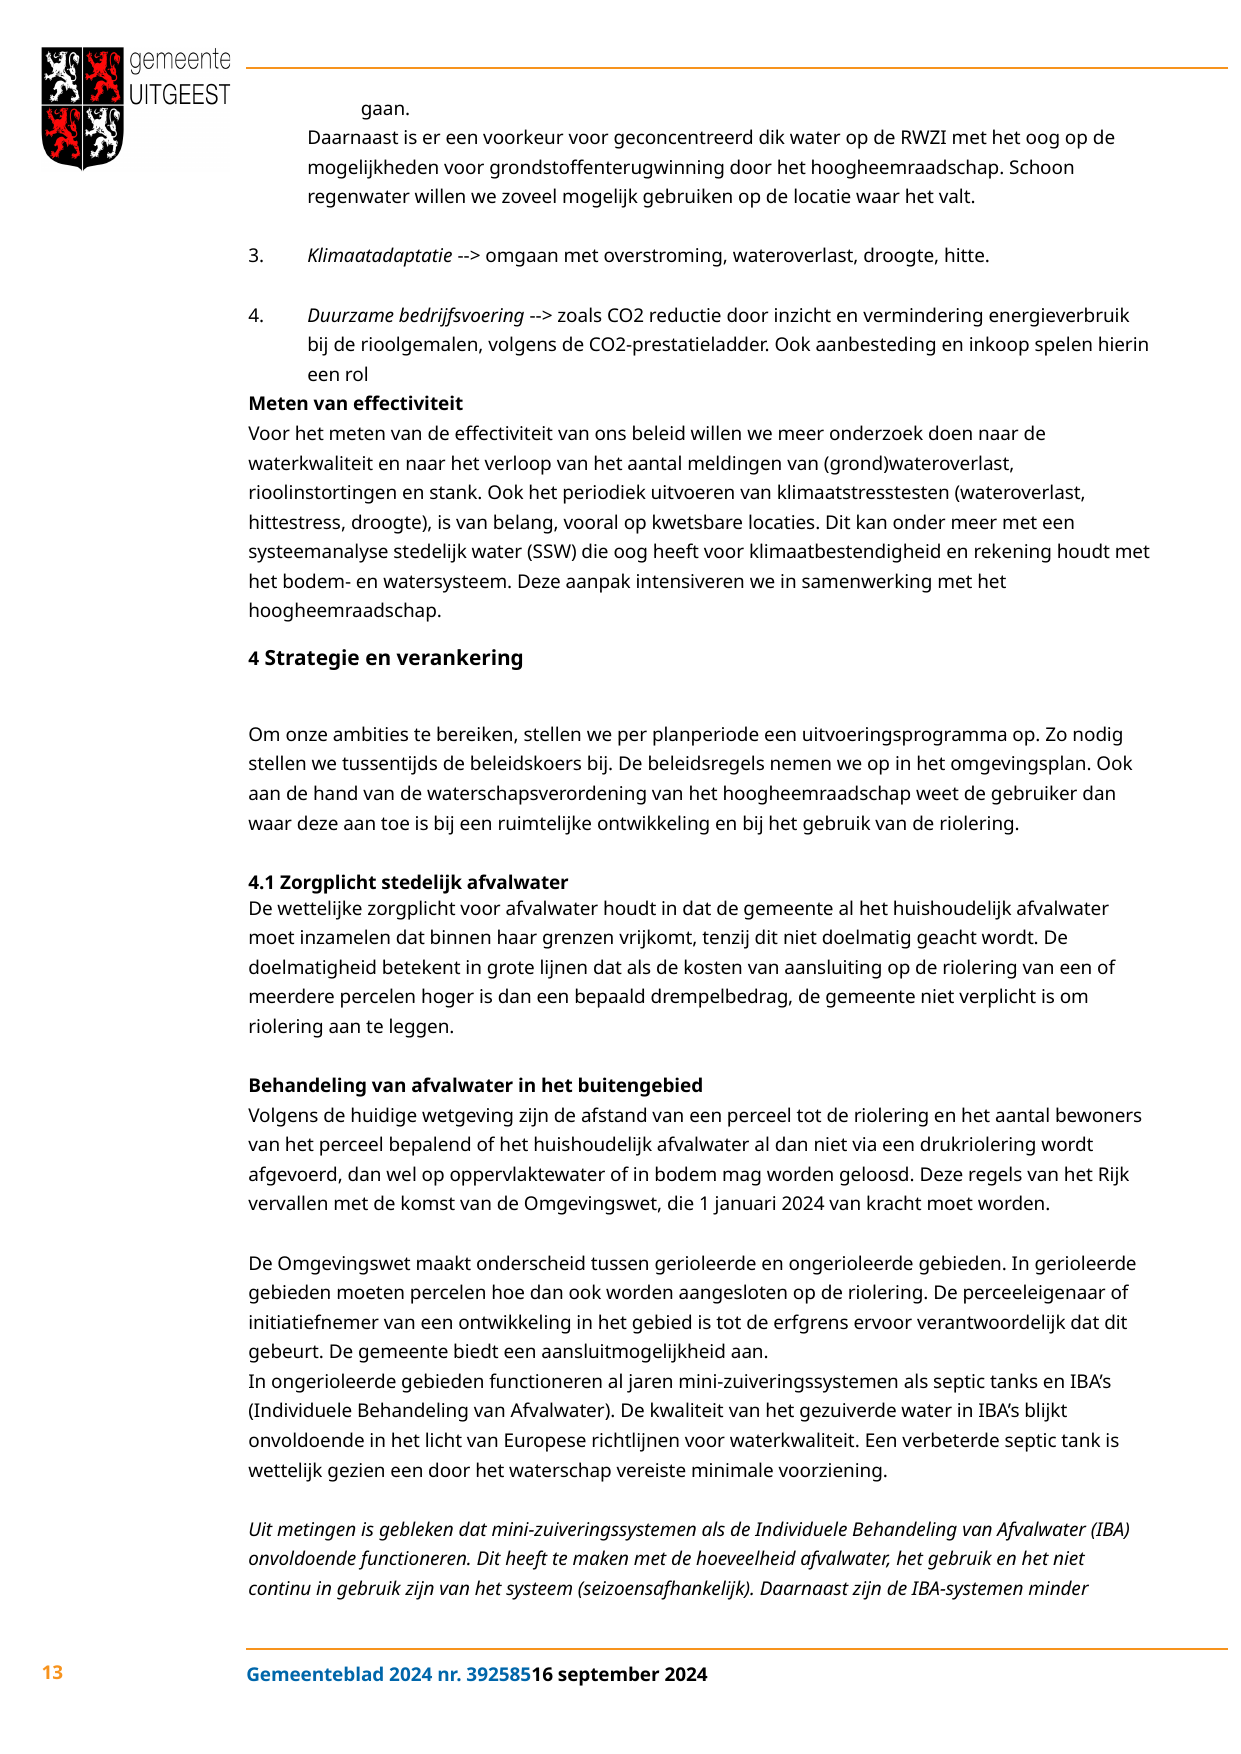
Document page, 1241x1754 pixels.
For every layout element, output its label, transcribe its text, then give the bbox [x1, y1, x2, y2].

text Om onze ambities te bereiken, stellen we per planperiode een uitvoeringsprogramma op. Zo nodig stellen we tussentijds de beleidskoers bij. De beleidsregels nemen we op in het omgevingsplan. Ook aan de hand van de waterschapsverordening van het hoogheemraadschap weet de gebruiker dan waar deze aan toe is bij een ruimtelijke ontwikkeling en bij het gebruik van de riolering. [248, 721, 1152, 836]
text De wettelijke zorgplicht voor afvalwater houdt in dat de gemeente al het huishoudelijk afvalwater moet inzamelen dat binnen haar grenzen vrijkomt, tenzij dit niet doelmatig geacht wordt. De doelmatigheid betekent in grote lijnen dat als de kosten van aansluiting op de riolering van een of meerdere percelen hoger is dan een bepaald drempelbedrag, de gemeente niet verplicht is om riolering aan te leggen. [248, 895, 1152, 1039]
text De Omgevingswet maakt onderscheid tussen gerioleerde en ongerioleerde gebieden. In gerioleerde gebieden moeten percelen hoe dan ook worden aangesloten op de riolering. De perceeleigenaar of initiatiefnemer van een ontwikkeling in het gebied is tot de erfgrens ervoor verantwoordelijk dat dit gebeurt. De gemeente biedt een aansluitmogelijkheid aan. [248, 1250, 1152, 1364]
table_header Uit metingen is gebleken dat mini-zuiveringssystemen als de Individuele Behandeling van Afvalwater (IBA) onvoldoende functioneren. Dit heeft te maken met de hoeveelheid afvalwater, het gebruik en het niet continu in gebruik zijn van het systeem (seizoensafhankelijk). Daarnaast zijn de IBA-systemen minder [248, 1516, 1152, 1601]
text Meten van effectiviteit [248, 391, 1152, 416]
picture [41, 47, 231, 172]
list Daarnaast is er een voorkeur voor geconcentreerd dik water op de RWZI met het oog op de mogelijkheden voor grondstoffenterugwinning door het hoogheemraadschap. Schoon regenwater willen we zoveel mogelijk gebruiken op de locatie waar het valt. [248, 124, 1152, 209]
list Klimaatadaptatie --> omgaan met overstroming, wateroverlast, droogte, hitte. [248, 243, 1152, 268]
text Volgens de huidige wetgeving zijn de afstand van een perceel tot de riolering en het aantal bewoners van het perceel bepalend of het huishoudelijk afvalwater al dan niet via een drukriolering wordt afgevoerd, dan wel op oppervlaktewater of in bodem mag worden geloosd. Deze regels van het Rijk vervallen met de komst van de Omgevingswet, die 1 januari 2024 van kracht moet worden. [248, 1102, 1152, 1216]
text 4 Strategie en verankering [248, 643, 1152, 672]
text Voor het meten van de effectiviteit van ons beleid willen we meer onderzoek doen naar de waterkwaliteit en naar het verloop van het aantal meldingen van (grond)wateroverlast, rioolinstortingen en stank. Ook het periodiek uitvoeren van klimaatstresstesten (wateroverlast, hittestress, droogte), is van belang, vooral op kwetsbare locaties. Dit kan onder meer met een systeemanalyse stedelijk water (SSW) die oog heeft voor klimaatbestendigheid en rekening houdt met het bodem- en watersysteem. Deze aanpak intensiveren we in samenwerking met het hoogheemraadschap. [248, 420, 1152, 623]
list Duurzame bedrijfsvoering --> zoals CO2 reductie door inzicht en vermindering energieverbruik bij de rioolgemalen, volgens de CO2-prestatieladder. Ook aanbesteding en inkoop spelen hierin een rol [248, 302, 1152, 387]
text Behandeling van afvalwater in het buitengebied [248, 1072, 1152, 1098]
text 4.1 Zorgplicht stedelijk afvalwater [248, 869, 1152, 895]
text In ongerioleerde gebieden functioneren al jaren mini-zuiveringssystemen als septic tanks en IBA’s (Individuele Behandeling van Afvalwater). De kwaliteit van het gezuiverde water in IBA’s blijkt onvoldoende in het licht van Europese richtlijnen voor waterkwaliteit. Een verbeterde septic tank is wettelijk gezien een door het waterschap vereiste minimale voorziening. [248, 1368, 1152, 1482]
list gaan. [323, 95, 1152, 121]
